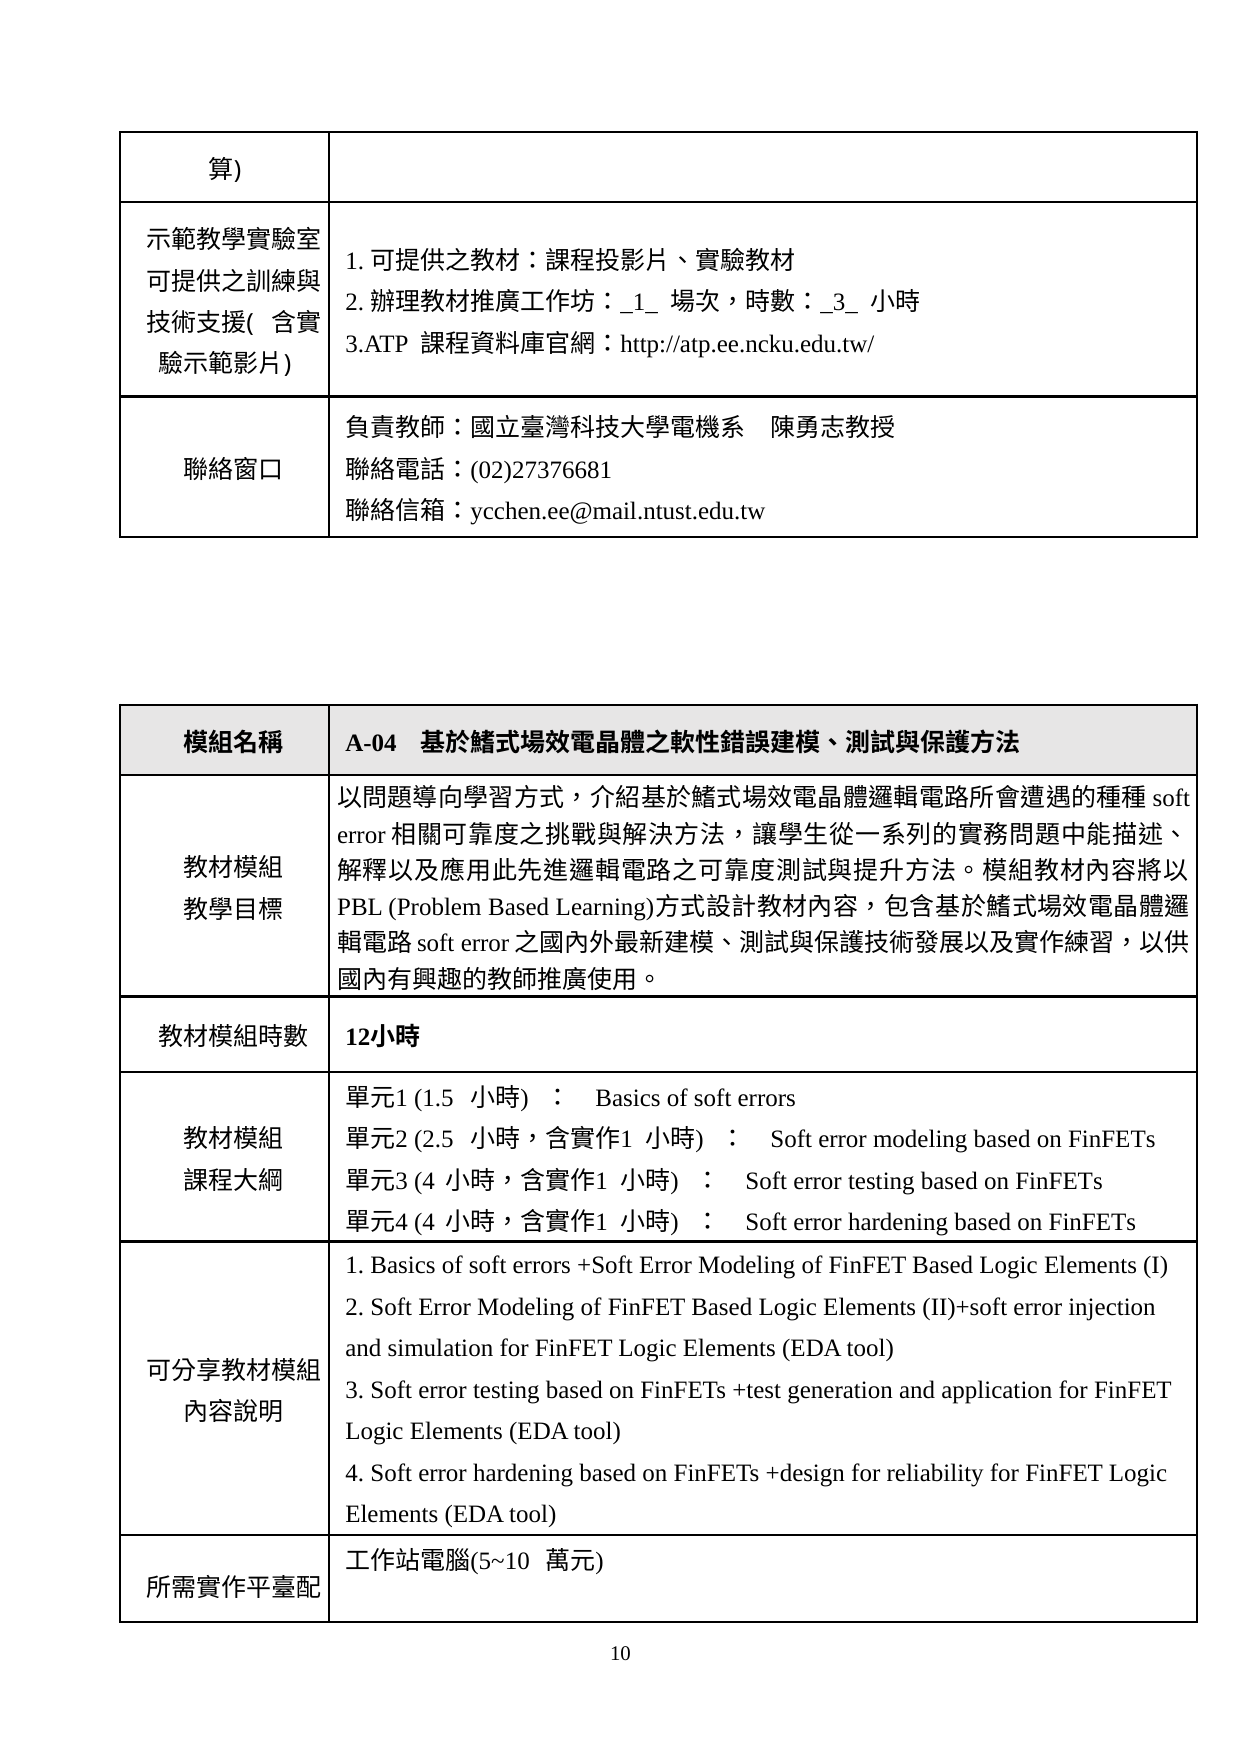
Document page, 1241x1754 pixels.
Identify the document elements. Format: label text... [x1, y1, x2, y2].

table_cell 單元1 (1.5小時)： Basics of soft errors 單元2 (2.5小時，含實作1小時)： Soft error modeling based on FinFETs 單元3 (4小時，含實作1小時)： Soft error testing based on FinFETs 單元4 (4小時，含實作1小時)： Soft error hardening based on FinFETs [330, 1073, 1196, 1240]
table_cell 教材模組 課程大綱 [121, 1073, 328, 1240]
table_cell 教材模組 教學目標 [121, 776, 328, 995]
table_cell 1. Basics of soft errors +Soft Error Modeling of FinFET Based Logic Elements (I) 2. Soft Error Modeling of FinFET Based Logic Elements (II)+soft error injection and simulation for FinFET Logic Elements (EDA tool) 3. Soft error testing based on FinFETs +test generation and application for FinFET Logic Elements (EDA tool) 4. Soft error hardening based on FinFETs +design for reliability for FinFET Logic Elements (EDA tool) [330, 1243, 1196, 1534]
table_header 模組名稱 [121, 706, 328, 774]
table_cell 聯絡窗口 [121, 398, 328, 536]
table_cell 負責教師：國立臺灣科技大學電機系 陳勇志教授 聯絡電話：(02)27376681 聯絡信箱：ycchen.ee@mail.ntust.edu.tw [330, 398, 1196, 536]
table_cell 12小時 [330, 998, 1196, 1071]
table_cell 1.可提供之教材：課程投影片、實驗教材 2.辦理教材推廣工作坊：_1_場次，時數：_3_小時 3.ATP課程資料庫官網：http://atp.ee.ncku.edu.tw/ [330, 203, 1196, 395]
table_cell 可分享教材模組 內容說明 [121, 1243, 328, 1534]
table_cell 所需實作平臺配 [121, 1536, 328, 1621]
table_header A-04 基於鰭式場效電晶體之軟性錯誤建模、測試與保護方法 [330, 706, 1196, 774]
table_cell 工作站電腦(5~10萬元) [330, 1536, 1196, 1621]
table_cell 以問題導向學習方式，介紹基於鰭式場效電晶體邏輯電路所會遭遇的種種soft error相關可靠度之挑戰與解決方法，讓學生從一系列的實務問題中能描述、解釋以及應用此先進邏輯電路之可靠度測試與提升方法。模組教材內容將以PBL (Problem Based Learning)方式設計教材內容，包含基於鰭式場效電晶體邏輯電路soft error之國內外最新建模、測試與保護技術發展以及實作練習，以供國內有興趣的教師推廣使用。 [330, 776, 1196, 995]
table_cell 教材模組時數 [121, 998, 328, 1071]
table_cell 示範教學實驗室可提供之訓練與技術支援(含實驗示範影片) [121, 203, 328, 395]
table_cell 算) [121, 133, 328, 201]
table_cell [330, 133, 1196, 201]
